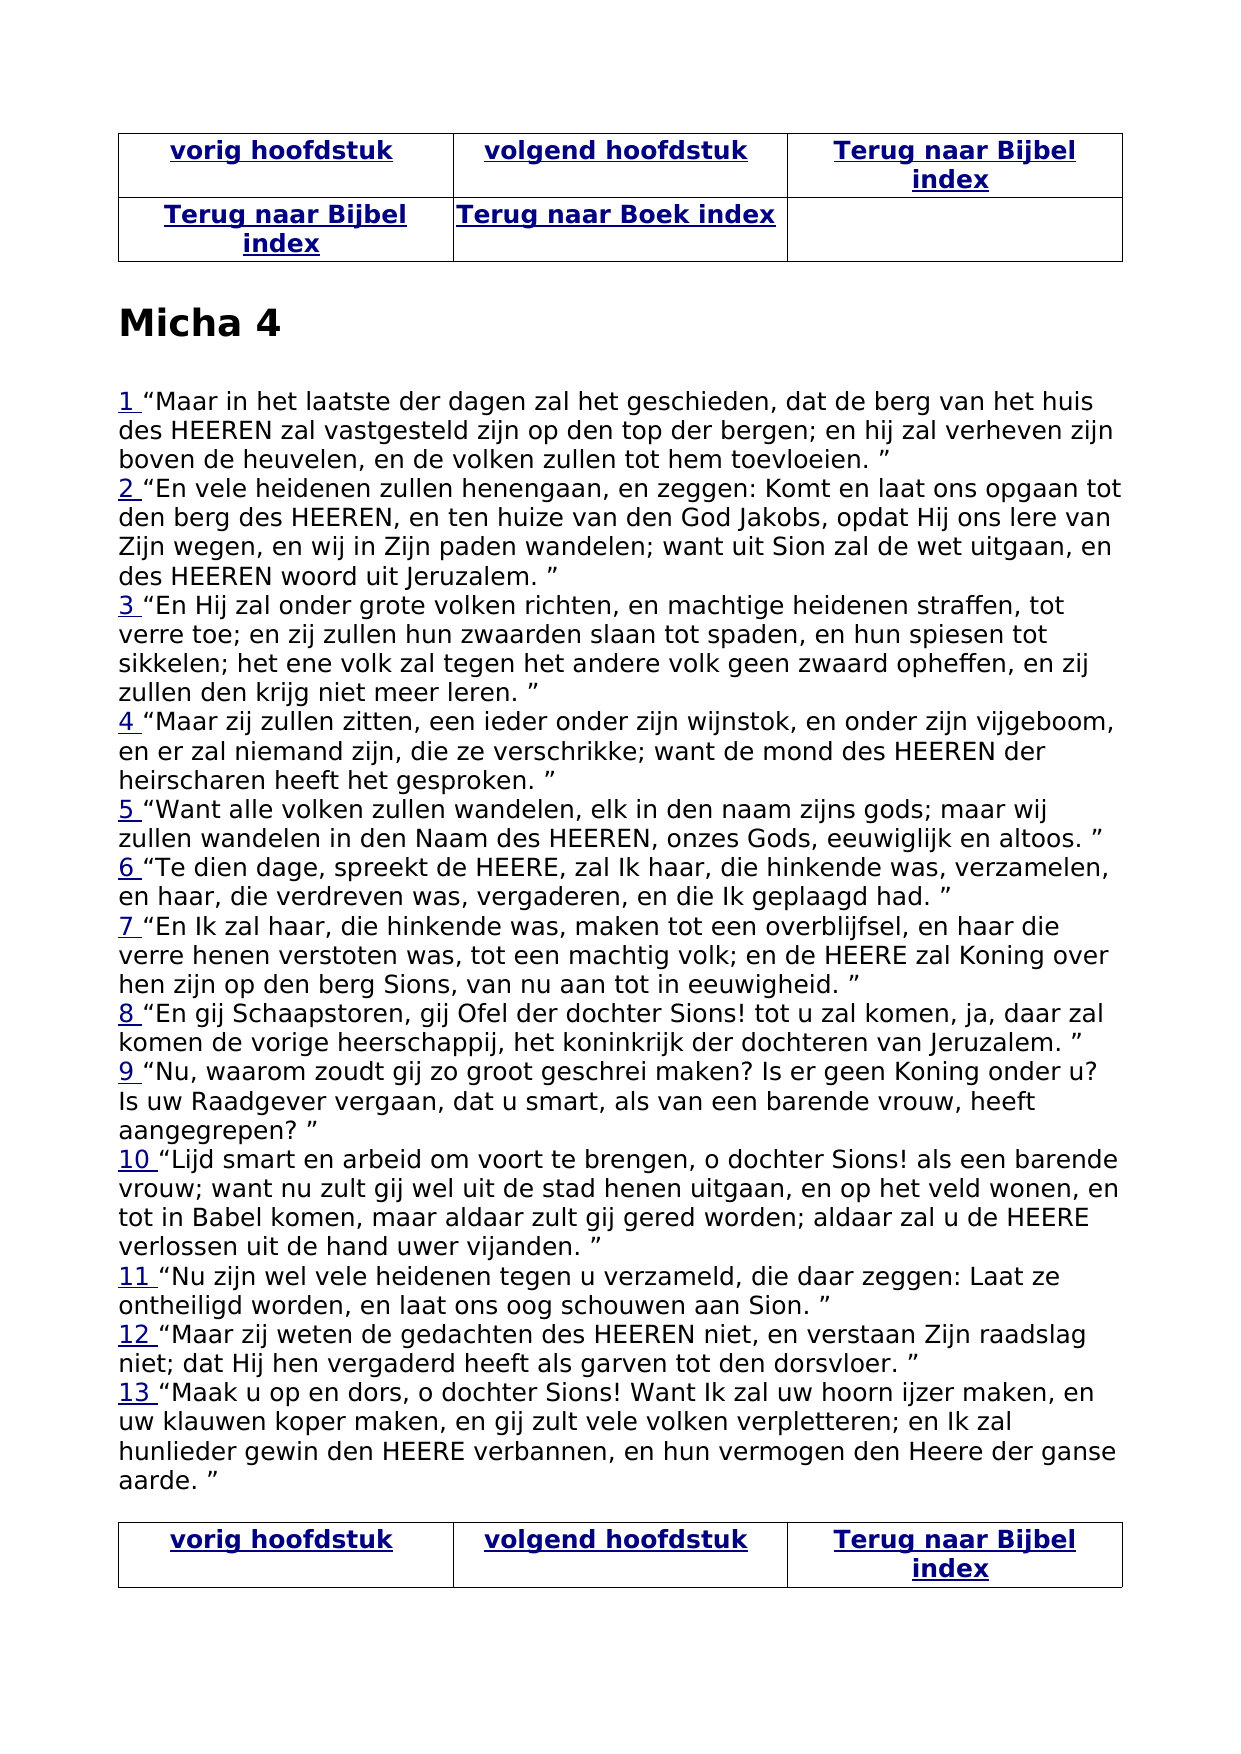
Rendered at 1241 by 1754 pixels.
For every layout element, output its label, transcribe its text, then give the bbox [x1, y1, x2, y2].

subtitle Micha 4 [118, 301, 1122, 345]
table_header volgend hoofdstuk [454, 134, 787, 197]
text 1 “Maar in het laatste der dagen zal het geschieden, dat de berg van het huis des HEEREN zal vastgesteld zijn op den top der bergen; en hij zal verheven zijn boven de heuvelen, en de volken zullen tot hem toevloeien. ” 2 “En vele heidenen zullen henengaan, en zeggen: Komt en laat ons opgaan tot den berg des HEEREN, en ten huize van den God Jakobs, opdat Hij ons lere van Zijn wegen, en wij in Zijn paden wandelen; want uit Sion zal de wet uitgaan, en des HEEREN woord uit Jeruzalem. ” 3 “En Hij zal onder grote volken richten, en machtige heidenen straffen, tot verre toe; en zij zullen hun zwaarden slaan tot spaden, en hun spiesen tot sikkelen; het ene volk zal tegen het andere volk geen zwaard opheffen, en zij zullen den krijg niet meer leren. ” 4 “Maar zij zullen zitten, een ieder onder zijn wijnstok, en onder zijn vijgeboom, en er zal niemand zijn, die ze verschrikke; want de mond des HEEREN der heirscharen heeft het gesproken. ” 5 “Want alle volken zullen wandelen, elk in den naam zijns gods; maar wij zullen wandelen in den Naam des HEEREN, onzes Gods, eeuwiglijk en altoos. ” 6 “Te dien dage, spreekt de HEERE, zal Ik haar, die hinkende was, verzamelen, en haar, die verdreven was, vergaderen, en die Ik geplaagd had. ” 7 “En Ik zal haar, die hinkende was, maken tot een overblijfsel, en haar die verre henen verstoten was, tot een machtig volk; en de HEERE zal Koning over hen zijn op den berg Sions, van nu aan tot in eeuwigheid. ” 8 “En gij Schaapstoren, gij Ofel der dochter Sions! tot u zal komen, ja, daar zal komen de vorige heerschappij, het koninkrijk der dochteren van Jeruzalem. ” 9 “Nu, waarom zoudt gij zo groot geschrei maken? Is er geen Koning onder u? Is uw Raadgever vergaan, dat u smart, als van een barende vrouw, heeft aangegrepen? ” 10 “Lijd smart en arbeid om voort te brengen, o dochter Sions! als een barende vrouw; want nu zult gij wel uit de stad henen uitgaan, en op het veld wonen, en tot in Babel komen, maar aldaar zult gij gered worden; aldaar zal u de HEERE verlossen uit de hand uwer vijanden. ” 11 “Nu zijn wel vele heidenen tegen u verzameld, die daar zeggen: Laat ze ontheiligd worden, en laat ons oog schouwen aan Sion. ” 12 “Maar zij weten de gedachten des HEEREN niet, en verstaan Zijn raadslag niet; dat Hij hen vergaderd heeft als garven tot den dorsvloer. ” 13 “Maak u op en dors, o dochter Sions! Want Ik zal uw hoorn ijzer maken, en uw klauwen koper maken, en gij zult vele volken verpletteren; en Ik zal hunlieder gewin den HEERE verbannen, en hun vermogen den Heere der ganse aarde. ” [118, 357, 1122, 1495]
table_header vorig hoofdstuk [119, 1523, 453, 1587]
table_header volgend hoofdstuk [454, 1523, 787, 1587]
table_cell Terug naar Boek index [454, 198, 787, 261]
table_header Terug naar Bijbel index [788, 134, 1122, 197]
table_header vorig hoofdstuk [119, 134, 453, 197]
table_cell [788, 198, 1122, 261]
table_header Terug naar Bijbel index [788, 1523, 1122, 1587]
table_cell Terug naar Bijbel index [119, 198, 453, 261]
